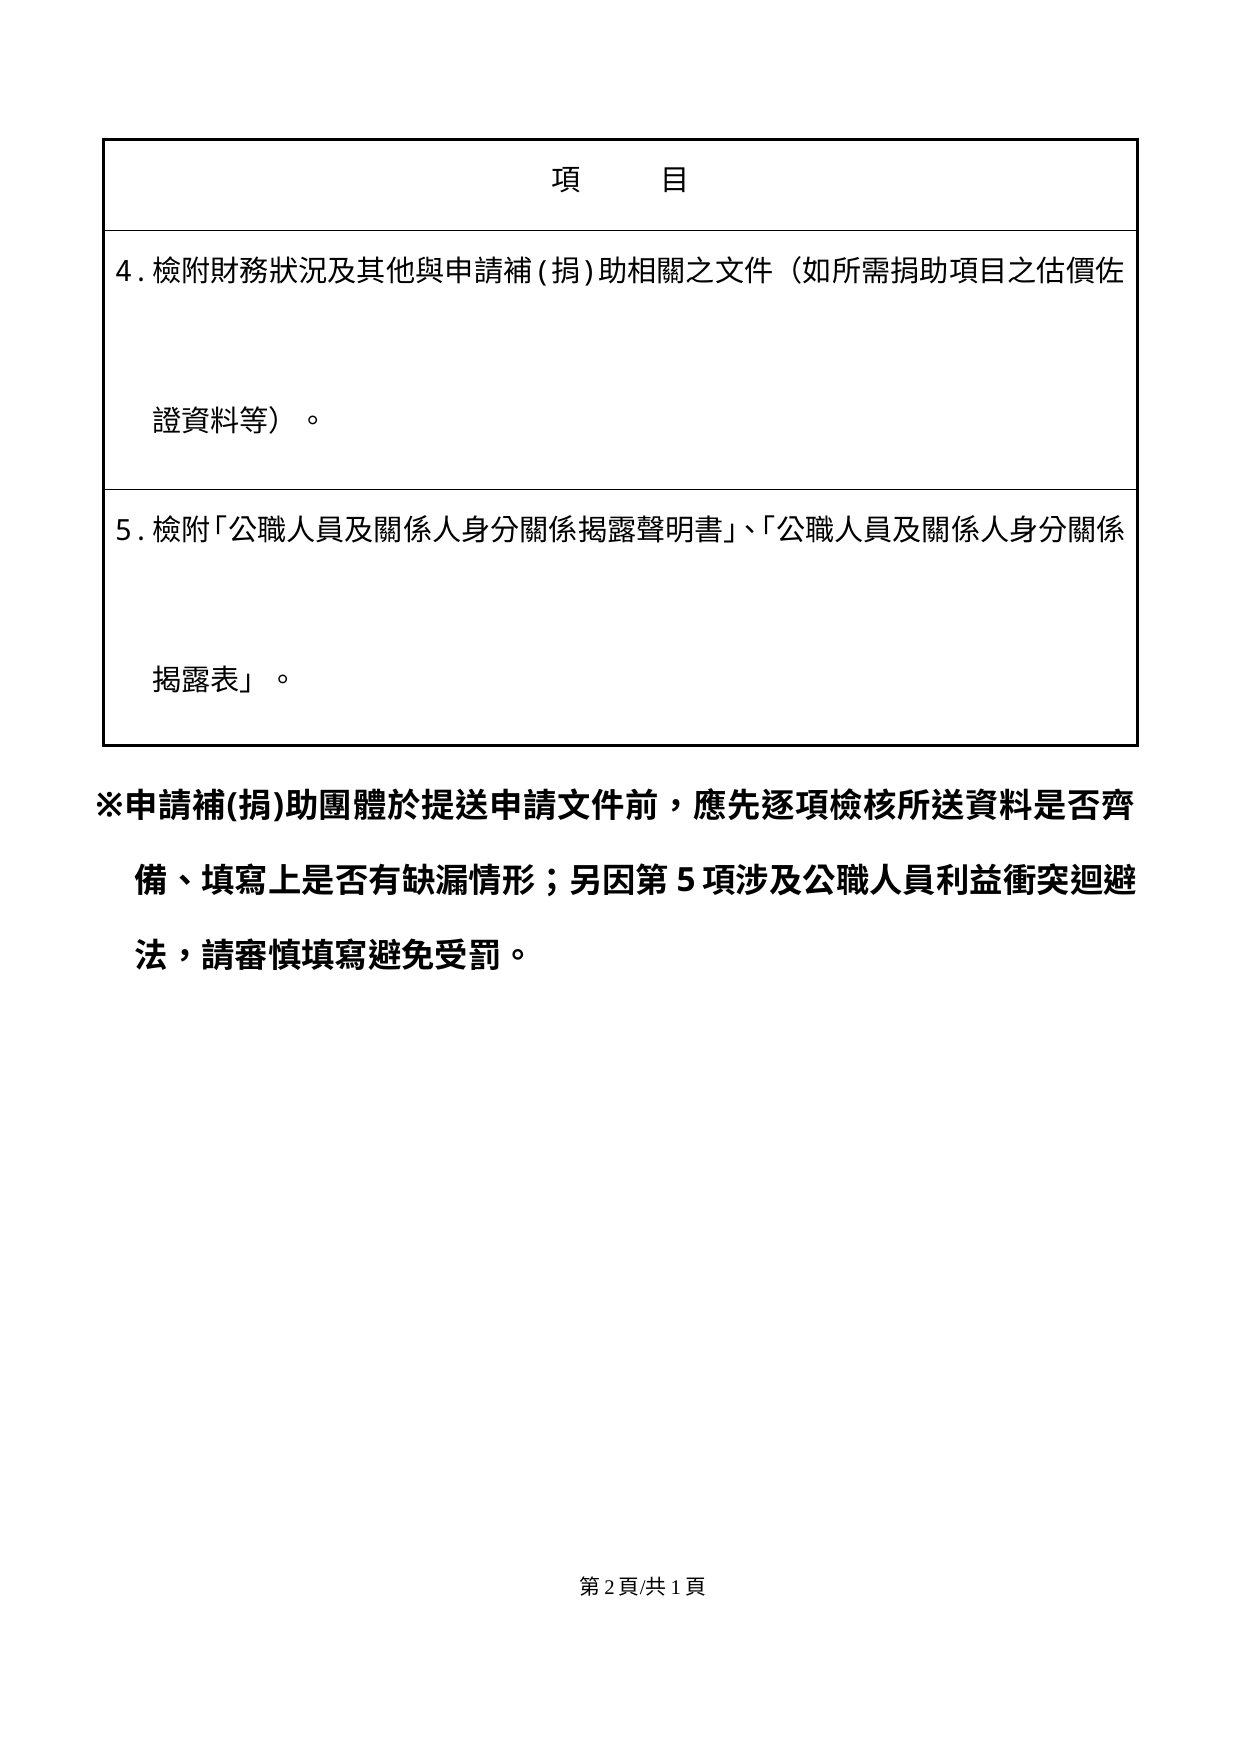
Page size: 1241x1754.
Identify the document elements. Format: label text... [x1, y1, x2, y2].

table_header 項 目 [105, 141, 1136, 230]
table_cell 檢附「公職人員及關係人身分關係揭露聲明書」、「公職人員及關係人身分關係揭露表」。 [105, 490, 1136, 744]
text ※申請補(捐)助團體於提送申請文件前，應先逐項檢核所送資料是否齊備、填寫上是否有缺漏情形；另因第5項涉及公職人員利益衝突迴避法，請審慎填寫避免受罰。 [95, 766, 1137, 991]
table_cell 檢附財務狀況及其他與申請補(捐)助相關之文件（如所需捐助項目之估價佐證資料等）。 [105, 231, 1136, 489]
